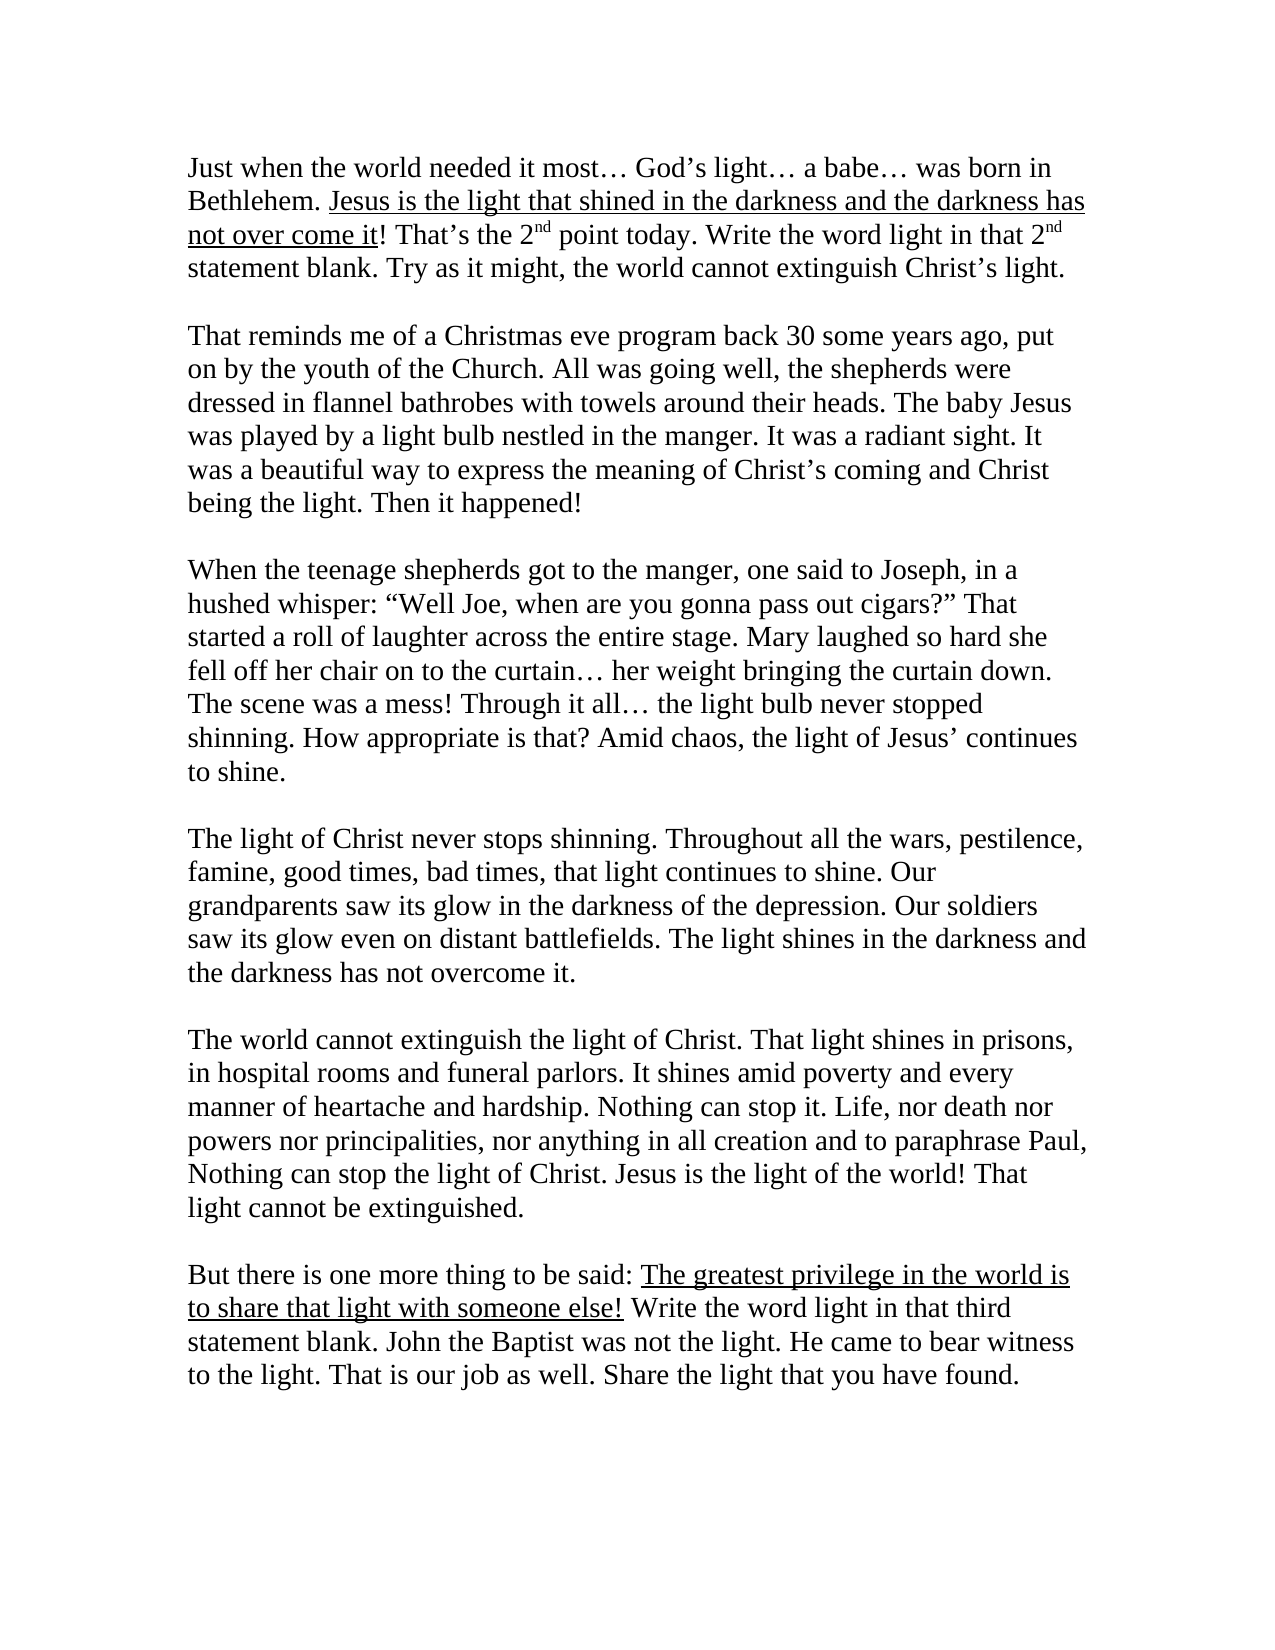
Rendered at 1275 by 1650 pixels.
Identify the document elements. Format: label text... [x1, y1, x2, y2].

text Just when the world needed it most… God’s light… a babe… was born in Bethlehem. Jesus is the light that shined in the darkness and the darkness has not over come it! That’s the 2nd point today. Write the word light in that 2nd statement blank. Try as it might, the world cannot extinguish Christ’s light. [187, 150, 1087, 284]
text The world cannot extinguish the light of Christ. That light shines in prisons, in hospital rooms and funeral parlors. It shines amid poverty and every manner of heartache and hardship. Nothing can stop it. Life, nor death nor powers nor principalities, nor anything in all creation and to paraphrase Paul, Nothing can stop the light of Christ. Jesus is the light of the world! That light cannot be extinguished. [187, 1022, 1087, 1223]
text When the teenage shepherds got to the manger, one said to Joseph, in a hushed whisper: “Well Joe, when are you gonna pass out cigars?” That started a roll of laughter across the entire stage. Mary laughed so hard she fell off her chair on to the curtain… her weight bringing the curtain down. The scene was a mess! Through it all… the light bulb never stopped shinning. How appropriate is that? Amid chaos, the light of Jesus’ continues to shine. [187, 552, 1087, 787]
text The light of Christ never stops shinning. Throughout all the wars, pestilence, famine, good times, bad times, that light continues to shine. Our grandparents saw its glow in the darkness of the depression. Our soldiers saw its glow even on distant battlefields. The light shines in the darkness and the darkness has not overcome it. [187, 821, 1087, 988]
text That reminds me of a Christmas eve program back 30 some years ago, put on by the youth of the Church. All was going well, the shepherds were dressed in flannel bathrobes with towels around their heads. The baby Jesus was played by a light bulb nestled in the manger. It was a radiant sight. It was a beautiful way to express the meaning of Christ’s coming and Christ being the light. Then it happened! [187, 318, 1087, 519]
text But there is one more thing to be said: The greatest privilege in the world is to share that light with someone else! Write the word light in that third statement blank. John the Baptist was not the light. He came to bear witness to the light. That is our job as well. Share the light that you have found. [187, 1257, 1087, 1391]
